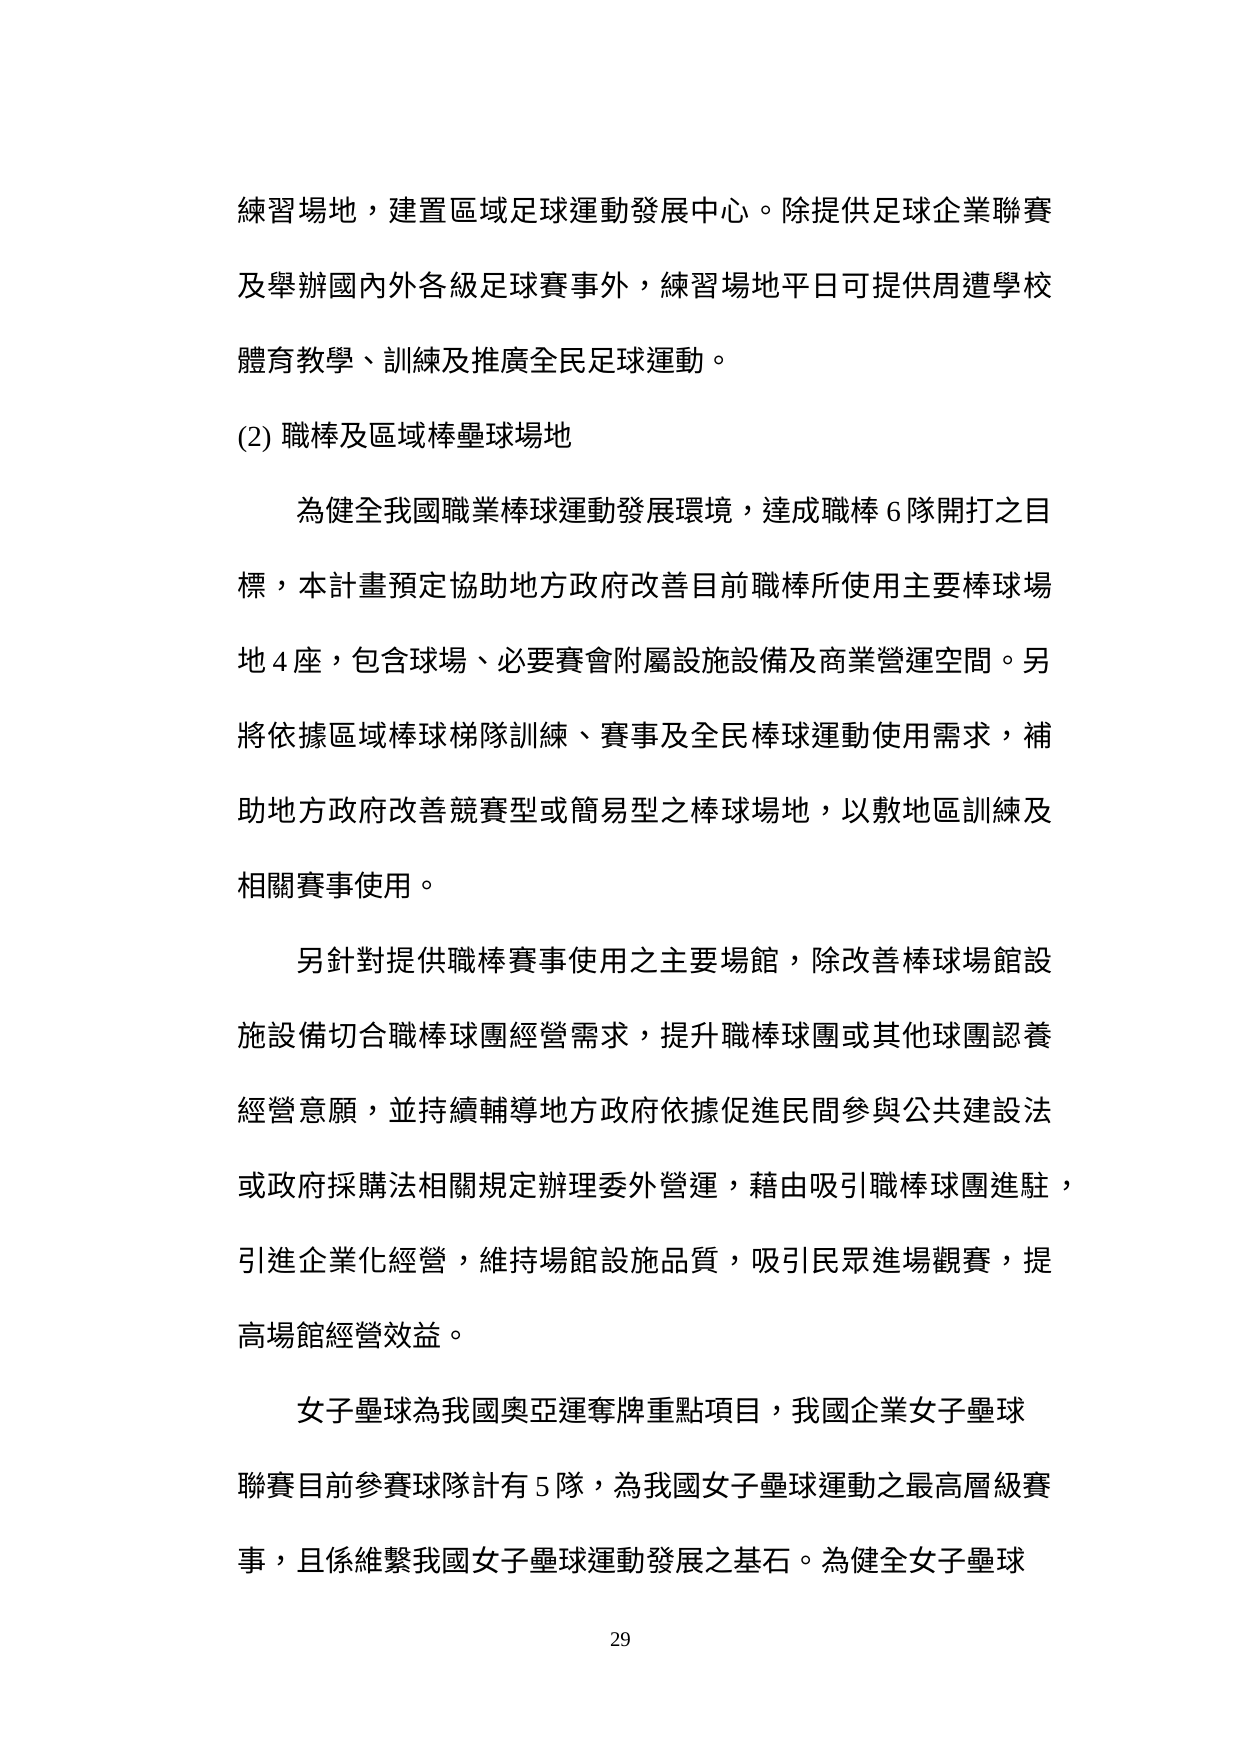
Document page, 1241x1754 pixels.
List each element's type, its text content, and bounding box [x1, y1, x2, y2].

list 為健全我國職業棒球運動發展環境，達成職棒6隊開打之目標，本計畫預定協助地方政府改善目前職棒所使用主要棒球場地4座，包含球場、必要賽會附屬設施設備及商業營運空間。另將依據區域棒球梯隊訓練、賽事及全民棒球運動使用需求，補助地方政府改善競賽型或簡易型之棒球場地，以敷地區訓練及相關賽事使用。 [237, 464, 1053, 914]
list 將針對有意願成立足球企業隊之地方政府，預計補助興整建6座專用（或共用）符合國際標準之足球競賽場地（含觀眾席、必要附屬賽會必要設施設備及商業營運空間）及周邊附屬足球練習場地，建置區域足球運動發展中心。除提供足球企業聯賽及舉辦國內外各級足球賽事外，練習場地平日可提供周遭學校體育教學、訓練及推廣全民足球運動。 [237, 164, 1053, 389]
list 女子壘球為我國奧亞運奪牌重點項目，我國企業女子壘球聯賽目前參賽球隊計有5隊，為我國女子壘球運動之最高層級賽事，且係維繫我國女子壘球運動發展之基石。為健全女子壘球 [237, 1364, 1053, 1589]
list 另針對提供職棒賽事使用之主要場館，除改善棒球場館設施設備切合職棒球團經營需求，提升職棒球團或其他球團認養經營意願，並持續輔導地方政府依據促進民間參與公共建設法或政府採購法相關規定辦理委外營運，藉由吸引職棒球團進駐，引進企業化經營，維持場館設施品質，吸引民眾進場觀賽，提高場館經營效益。 [237, 914, 1053, 1364]
list 職棒及區域棒壘球場地 [237, 389, 1053, 464]
